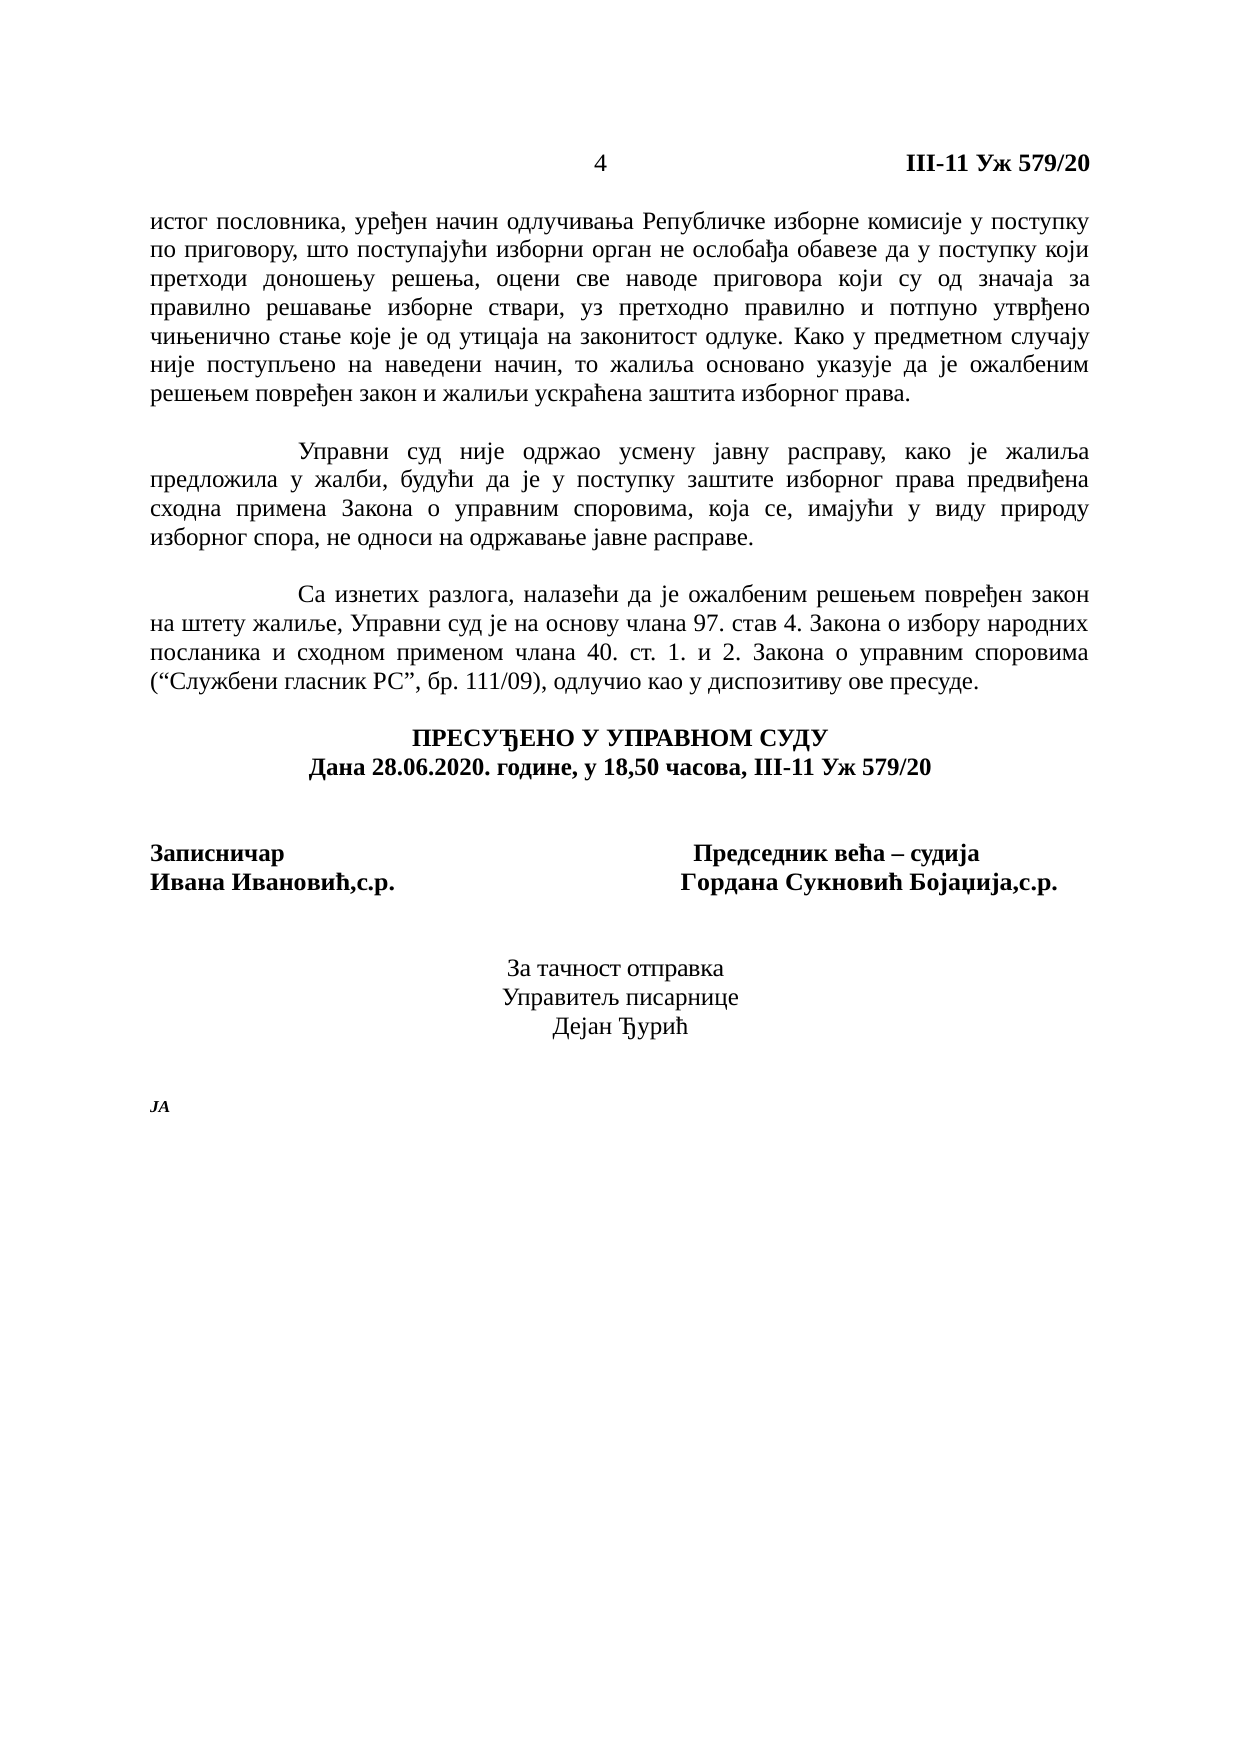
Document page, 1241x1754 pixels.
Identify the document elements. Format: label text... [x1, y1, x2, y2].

text ПРЕСУЂЕНО У УПРАВНОМ СУДУ [150, 723, 1090, 752]
text Са изнетих разлога, налазећи да је ожалбеним решењем повређен закон на штету жалиље, Управни суд је на основу члана 97. став 4. Закона о избору народних посланика и сходном применом члана 40. ст. 1. и 2. Закона о управним споровима (“Службени гласник РС”, бр. 111/09), одлучио као у диспозитиву ове пресуде. [150, 579, 1090, 694]
text Дејан Ђурић [150, 1011, 1090, 1039]
text Дана 28.06.2020. године, у 18,50 часова, III-11 Уж 579/20 [150, 752, 1090, 781]
text Управитељ писарнице [150, 982, 1090, 1011]
text Управни суд није одржао усмену јавну расправу, како је жалиља предложила у жалби, будући да је у поступку заштите изборног права предвиђена сходна примена Закона о управним споровима, која се, имајући у виду природу изборног спора, не односи на одржавање јавне расправе. [150, 436, 1090, 551]
text За тачност отправка [150, 953, 1090, 982]
text истог пословника, уређен начин одлучивања Републичке изборне комисије у поступку по приговору, што поступајући изборни орган не ослобађа обавезе да у поступку који претходи доношењу решења, оцени све наводе приговора који су од значаја за правилно решавање изборне ствари, уз претходно правилно и потпуно утврђено чињенично стање које је од утицаја на законитост одлуке. Како у предметном случају није поступљено на наведени начин, то жалиља основано указује да је ожалбеним решењем повређен закон и жалиљи ускраћена заштита изборног права. [150, 206, 1090, 407]
text Ивана Ивановић,с.р. Гордана Сукновић Бојаџија,с.р. [150, 867, 1090, 896]
text Записничар Председник већа – судија [150, 838, 1090, 867]
text ЈА [150, 1097, 1090, 1116]
